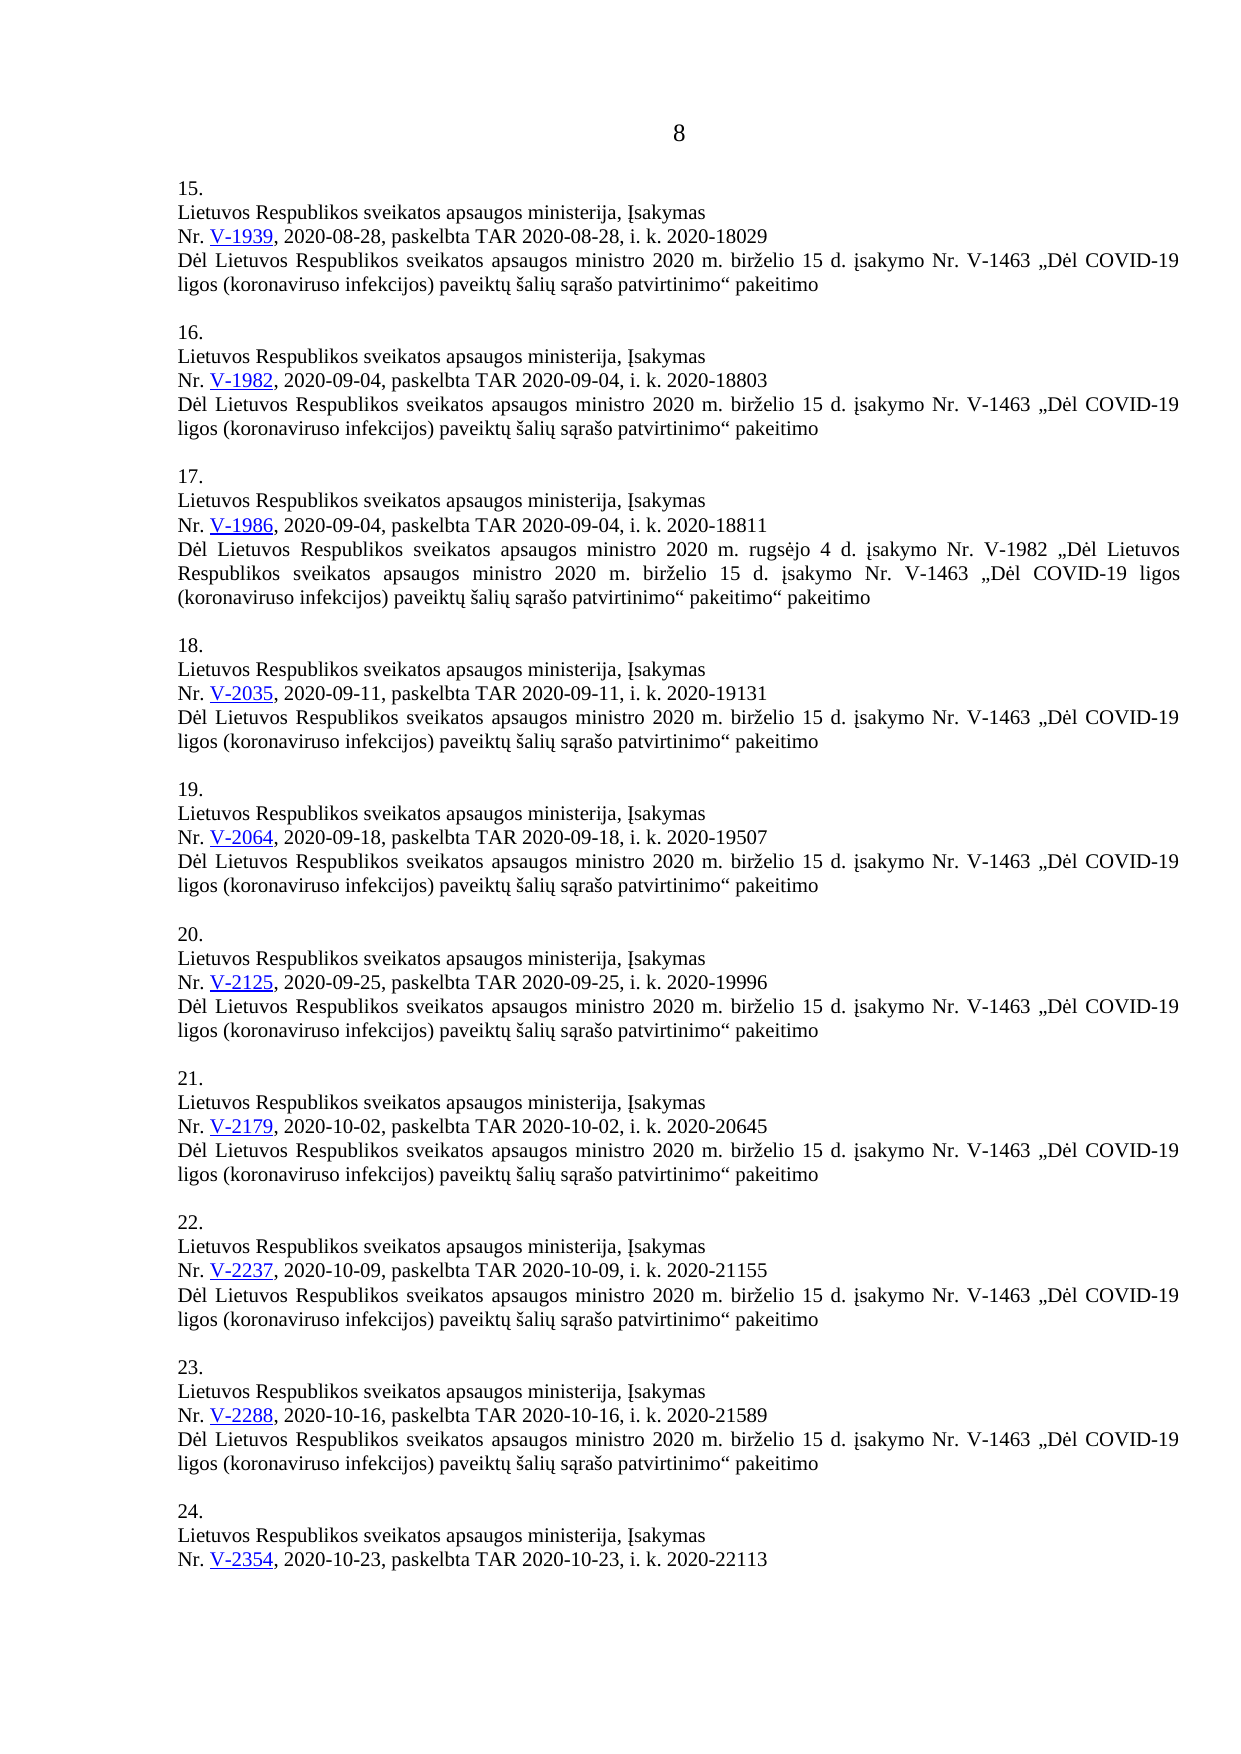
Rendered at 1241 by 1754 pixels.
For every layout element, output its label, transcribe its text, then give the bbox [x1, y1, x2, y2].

text 15. [177, 176, 1181, 200]
text Lietuvos Respublikos sveikatos apsaugos ministerija, Įsakymas [177, 344, 1181, 368]
text 19. [177, 777, 1181, 801]
text Dėl Lietuvos Respublikos sveikatos apsaugos ministro 2020 m. rugsėjo 4 d. įsakymo Nr. V-1982 „Dėl Lietuvos Respublikos sveikatos apsaugos ministro 2020 m. birželio 15 d. įsakymo Nr. V-1463 „Dėl COVID-19 ligos (koronaviruso infekcijos) paveiktų šalių sąrašo patvirtinimo“ pakeitimo“ pakeitimo [177, 537, 1181, 609]
text 16. [177, 320, 1181, 344]
text Lietuvos Respublikos sveikatos apsaugos ministerija, Įsakymas [177, 200, 1181, 224]
text Nr. V-1939, 2020-08-28, paskelbta TAR 2020-08-28, i. k. 2020-18029 [177, 224, 1181, 248]
text 21. [177, 1066, 1181, 1090]
text Nr. V-2354, 2020-10-23, paskelbta TAR 2020-10-23, i. k. 2020-22113 [177, 1547, 1181, 1571]
text Lietuvos Respublikos sveikatos apsaugos ministerija, Įsakymas [177, 801, 1181, 825]
text Dėl Lietuvos Respublikos sveikatos apsaugos ministro 2020 m. birželio 15 d. įsakymo Nr. V-1463 „Dėl COVID-19 ligos (koronaviruso infekcijos) paveiktų šalių sąrašo patvirtinimo“ pakeitimo [177, 705, 1181, 753]
text Nr. V-2179, 2020-10-02, paskelbta TAR 2020-10-02, i. k. 2020-20645 [177, 1114, 1181, 1138]
text Dėl Lietuvos Respublikos sveikatos apsaugos ministro 2020 m. birželio 15 d. įsakymo Nr. V-1463 „Dėl COVID-19 ligos (koronaviruso infekcijos) paveiktų šalių sąrašo patvirtinimo“ pakeitimo [177, 1138, 1181, 1186]
text Lietuvos Respublikos sveikatos apsaugos ministerija, Įsakymas [177, 946, 1181, 970]
text Lietuvos Respublikos sveikatos apsaugos ministerija, Įsakymas [177, 1379, 1181, 1403]
text Lietuvos Respublikos sveikatos apsaugos ministerija, Įsakymas [177, 657, 1181, 681]
text Nr. V-2125, 2020-09-25, paskelbta TAR 2020-09-25, i. k. 2020-19996 [177, 970, 1181, 994]
text Dėl Lietuvos Respublikos sveikatos apsaugos ministro 2020 m. birželio 15 d. įsakymo Nr. V-1463 „Dėl COVID-19 ligos (koronaviruso infekcijos) paveiktų šalių sąrašo patvirtinimo“ pakeitimo [177, 1427, 1181, 1475]
text 22. [177, 1210, 1181, 1234]
text Nr. V-2035, 2020-09-11, paskelbta TAR 2020-09-11, i. k. 2020-19131 [177, 681, 1181, 705]
text Nr. V-2288, 2020-10-16, paskelbta TAR 2020-10-16, i. k. 2020-21589 [177, 1403, 1181, 1427]
text Lietuvos Respublikos sveikatos apsaugos ministerija, Įsakymas [177, 1090, 1181, 1114]
text Lietuvos Respublikos sveikatos apsaugos ministerija, Įsakymas [177, 1523, 1181, 1547]
text 23. [177, 1355, 1181, 1379]
text 18. [177, 633, 1181, 657]
text Dėl Lietuvos Respublikos sveikatos apsaugos ministro 2020 m. birželio 15 d. įsakymo Nr. V-1463 „Dėl COVID-19 ligos (koronaviruso infekcijos) paveiktų šalių sąrašo patvirtinimo“ pakeitimo [177, 248, 1181, 296]
text Nr. V-2064, 2020-09-18, paskelbta TAR 2020-09-18, i. k. 2020-19507 [177, 825, 1181, 849]
text Nr. V-1986, 2020-09-04, paskelbta TAR 2020-09-04, i. k. 2020-18811 [177, 512, 1181, 537]
text 17. [177, 464, 1181, 488]
text Dėl Lietuvos Respublikos sveikatos apsaugos ministro 2020 m. birželio 15 d. įsakymo Nr. V-1463 „Dėl COVID-19 ligos (koronaviruso infekcijos) paveiktų šalių sąrašo patvirtinimo“ pakeitimo [177, 1282, 1181, 1331]
text Lietuvos Respublikos sveikatos apsaugos ministerija, Įsakymas [177, 1234, 1181, 1258]
text 20. [177, 922, 1181, 946]
text Dėl Lietuvos Respublikos sveikatos apsaugos ministro 2020 m. birželio 15 d. įsakymo Nr. V-1463 „Dėl COVID-19 ligos (koronaviruso infekcijos) paveiktų šalių sąrašo patvirtinimo“ pakeitimo [177, 849, 1181, 897]
text Nr. V-2237, 2020-10-09, paskelbta TAR 2020-10-09, i. k. 2020-21155 [177, 1258, 1181, 1282]
text Nr. V-1982, 2020-09-04, paskelbta TAR 2020-09-04, i. k. 2020-18803 [177, 368, 1181, 392]
text Lietuvos Respublikos sveikatos apsaugos ministerija, Įsakymas [177, 488, 1181, 512]
text Dėl Lietuvos Respublikos sveikatos apsaugos ministro 2020 m. birželio 15 d. įsakymo Nr. V-1463 „Dėl COVID-19 ligos (koronaviruso infekcijos) paveiktų šalių sąrašo patvirtinimo“ pakeitimo [177, 392, 1181, 440]
text 24. [177, 1499, 1181, 1523]
text Dėl Lietuvos Respublikos sveikatos apsaugos ministro 2020 m. birželio 15 d. įsakymo Nr. V-1463 „Dėl COVID-19 ligos (koronaviruso infekcijos) paveiktų šalių sąrašo patvirtinimo“ pakeitimo [177, 994, 1181, 1042]
